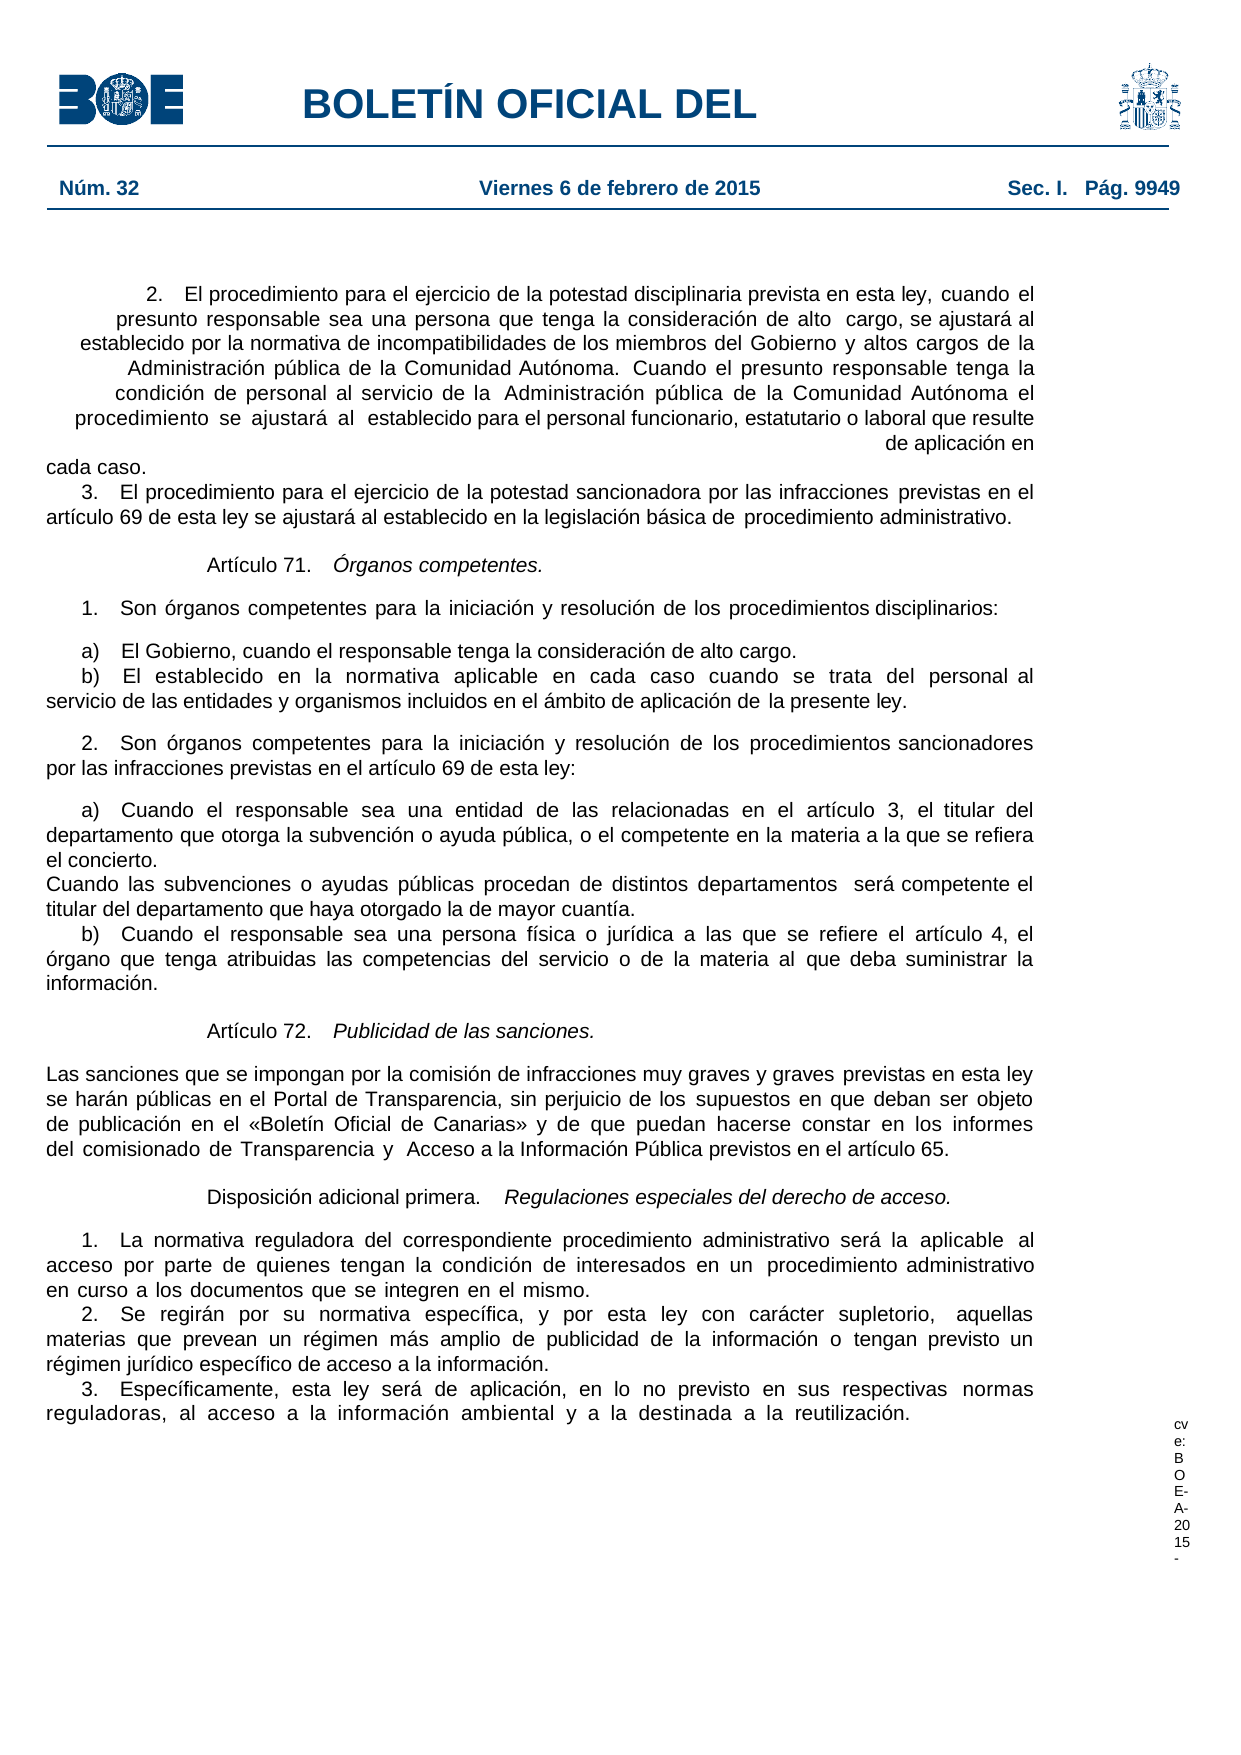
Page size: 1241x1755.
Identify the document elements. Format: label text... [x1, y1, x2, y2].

text Artículo 71. Órganos competentes. [207, 553, 1195, 577]
text Cuando las subvenciones o ayudas públicas procedan de distintos departamentos será competente el titular del departamento que haya otorgado la de mayor cuantía. [46, 872, 1034, 921]
list El establecido en la normativa aplicable en cada caso cuando se trata del personal al servicio de las entidades y organismos incluidos en el ámbito de aplicación de la presente ley. [46, 664, 1035, 713]
list El procedimiento para el ejercicio de la potestad disciplinaria prevista en esta ley, cuando el presunto responsable sea una persona que tenga la consideración de alto cargo, se ajustará al establecido por la normativa de incompatibilidades de los miembros del Gobierno y altos cargos de la Administración pública de la Comunidad Autónoma. Cuando el presunto responsable tenga la condición de personal al servicio de la Administración pública de la Comunidad Autónoma el procedimiento se ajustará al establecido para el personal funcionario, estatutario o laboral que resulte de aplicación en [46, 282, 1034, 454]
list Cuando el responsable sea una entidad de las relacionadas en el artículo 3, el titular del departamento que otorga la subvención o ayuda pública, o el competente en la materia a la que se refiera el concierto. [46, 798, 1034, 872]
subtitle Núm. 32 Viernes 6 de febrero de 2015 Sec. I. Pág. 9949 [59, 176, 1195, 200]
list La normativa reguladora del correspondiente procedimiento administrativo será la aplicable al acceso por parte de quienes tengan la condición de interesados en un procedimiento administrativo en curso a los documentos que se integren en el mismo. [46, 1228, 1035, 1302]
text Disposición adicional primera. Regulaciones especiales del derecho de acceso. [207, 1185, 1195, 1209]
list Son órganos competentes para la iniciación y resolución de los procedimientos disciplinarios: [46, 596, 1034, 620]
list El Gobierno, cuando el responsable tenga la consideración de alto cargo. [46, 639, 1195, 663]
text cada caso. [46, 455, 1195, 479]
list Específicamente, esta ley será de aplicación, en lo no previsto en sus respectivas normas reguladoras, al acceso a la información ambiental y a la destinada a la reutilización. [46, 1376, 1035, 1425]
list Se regirán por su normativa específica, y por esta ley con carácter supletorio, aquellas materias que prevean un régimen más amplio de publicidad de la información o tengan previsto un régimen jurídico específico de acceso a la información. [46, 1302, 1034, 1376]
text Artículo 72. Publicidad de las sanciones. [207, 1019, 1195, 1043]
list Cuando el responsable sea una persona física o jurídica a las que se refiere el artículo 4, el órgano que tenga atribuidas las competencias del servicio o de la materia al que deba suministrar la información. [46, 922, 1034, 995]
text Las sanciones que se impongan por la comisión de infracciones muy graves y graves previstas en esta ley se harán públicas en el Portal de Transparencia, sin perjuicio de los supuestos en que deban ser objeto de publicación en el «Boletín Oficial de Canarias» y de que puedan hacerse constar en los informes del comisionado de Transparencia y Acceso a la Información Pública previstos en el artículo 65. [46, 1062, 1034, 1161]
list El procedimiento para el ejercicio de la potestad sancionadora por las infracciones previstas en el artículo 69 de esta ley se ajustará al establecido en la legislación básica de procedimiento administrativo. [46, 480, 1034, 529]
list cve: BOE-A-2015-1114 [1174, 1416, 1191, 1568]
list Son órganos competentes para la iniciación y resolución de los procedimientos sancionadores por las infracciones previstas en el artículo 69 de esta ley: [46, 731, 1034, 780]
